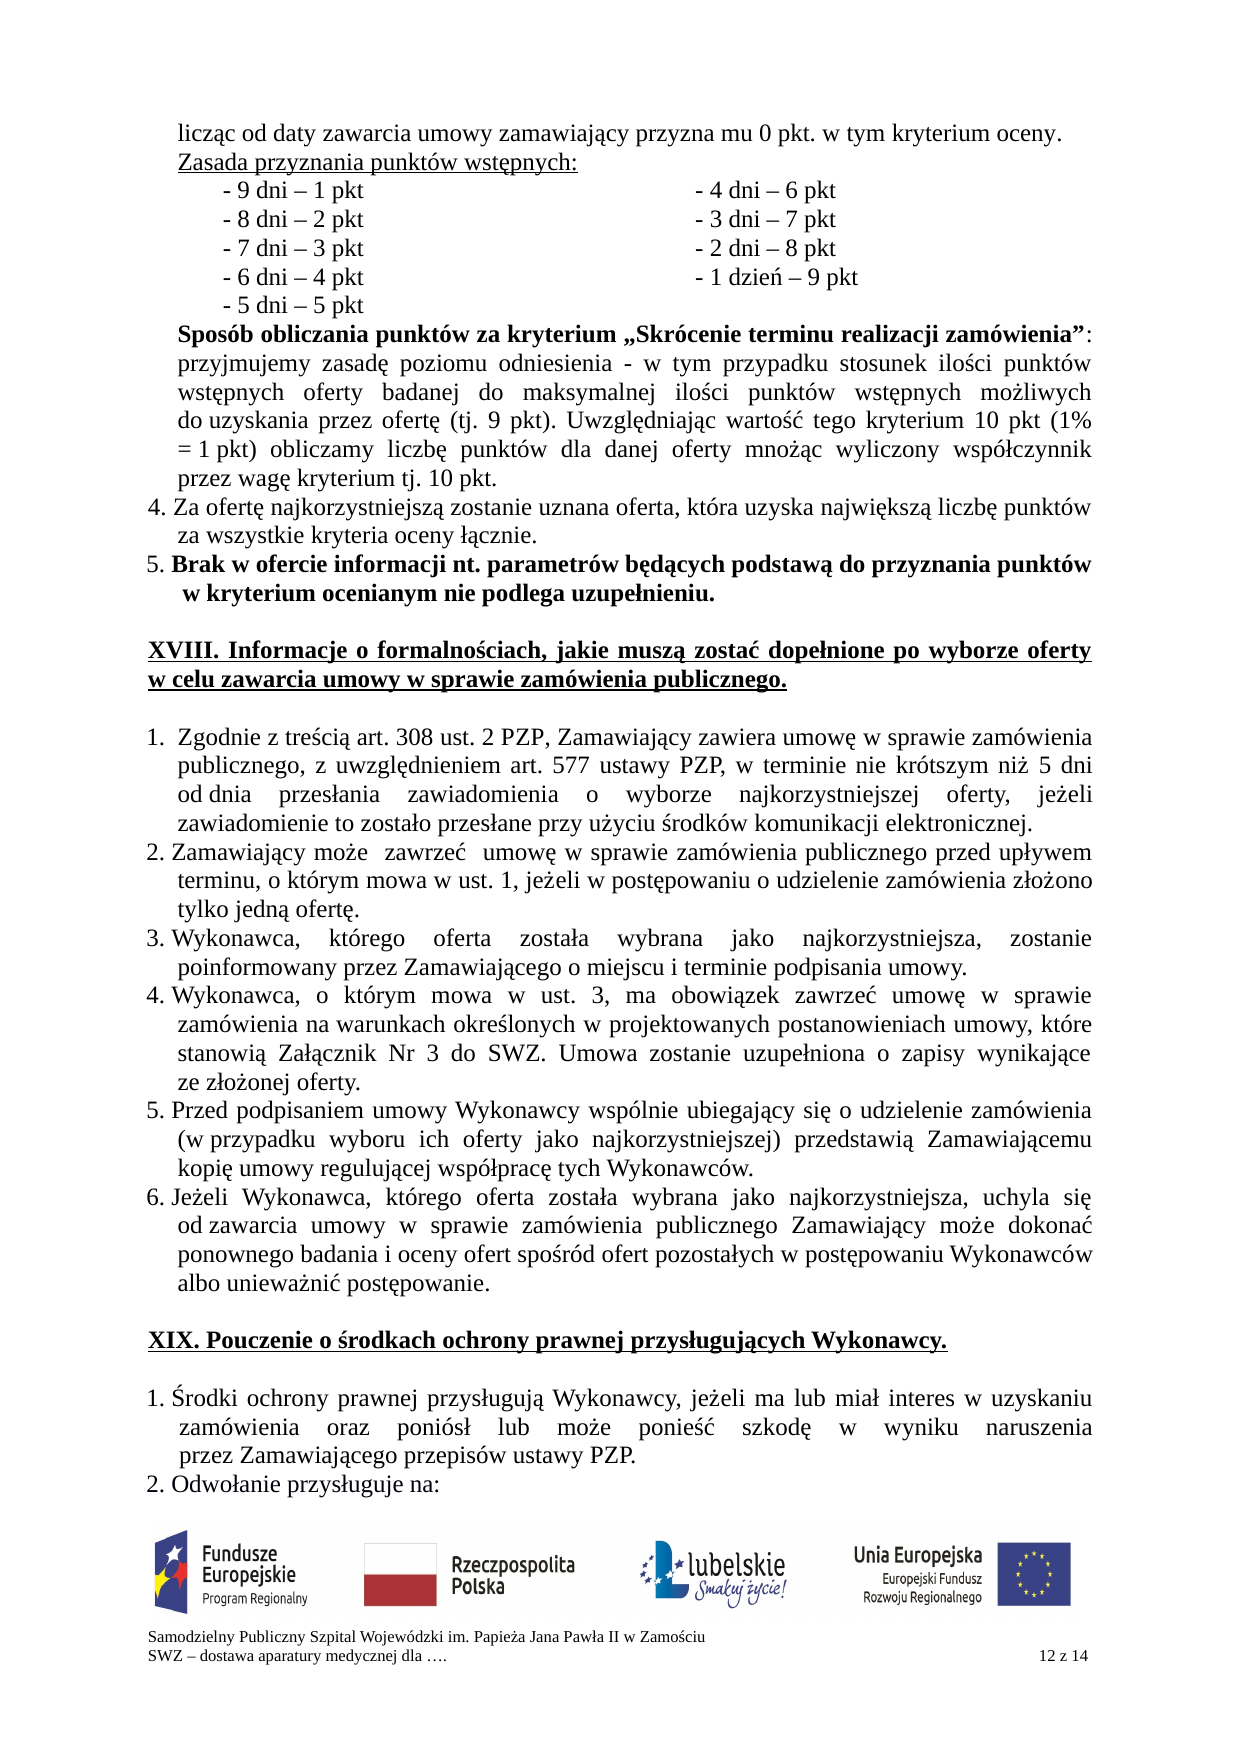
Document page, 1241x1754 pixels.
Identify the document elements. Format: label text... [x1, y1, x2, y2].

list licząc od daty zawarcia umowy zamawiający przyzna mu 0 pkt. w tym kryterium oceny. [148, 118, 1093, 147]
list Jeżeli Wykonawca, którego oferta została wybrana jako najkorzystniejsza, uchyla się od zawarcia umowy w sprawie zamówienia publicznego Zamawiający może dokonać ponownego badania i oceny ofert spośród ofert pozostałych w postępowaniu Wykonawców albo unieważnić postępowanie. [146, 1182, 1093, 1297]
list Wykonawca, o którym mowa w ust. 3, ma obowiązek zawrzeć umowę w sprawie zamówienia na warunkach określonych w projektowanych postanowieniach umowy, które stanowią Załącznik Nr 3 do SWZ. Umowa zostanie uzupełniona o zapisy wynikające ze złożonej oferty. [146, 981, 1093, 1096]
text Sposób obliczania punktów za kryterium „Skrócenie terminu realizacji zamówienia”: przyjmujemy zasadę poziomu odniesienia - w tym przypadku stosunek ilości punktów wstępnych oferty badanej do maksymalnej ilości punktów wstępnych możliwych do uzyskania przez ofertę (tj. 9 pkt). Uwzględniając wartość tego kryterium 10 pkt (1% = 1 pkt) obliczamy liczbę punktów dla danej oferty mnożąc wyliczony współczynnik przez wagę kryterium tj. 10 pkt. [177, 319, 1093, 492]
table_header - 9 dni – 1 pkt - 8 dni – 2 pkt - 7 dni – 3 pkt - 6 dni – 4 pkt - 5 dni – 5 pkt [148, 176, 620, 319]
table_header - 4 dni – 6 pkt - 3 dni – 7 pkt - 2 dni – 8 pkt - 1 dzień – 9 pkt [620, 176, 1093, 319]
text 4. Za ofertę najkorzystniejszą zostanie uznana oferta, która uzyska największą liczbę punktów za wszystkie kryteria oceny łącznie. [148, 492, 1093, 549]
list Wykonawca, którego oferta została wybrana jako najkorzystniejsza, zostanie poinformowany przez Zamawiającego o miejscu i terminie podpisania umowy. [146, 923, 1093, 981]
list Odwołanie przysługuje na: [146, 1469, 1093, 1498]
text XIX. Pouczenie o środkach ochrony prawnej przysługujących Wykonawcy. [148, 1326, 1093, 1354]
list Zamawiający może zawrzeć umowę w sprawie zamówienia publicznego przed upływem terminu, o którym mowa w ust. 1, jeżeli w postępowaniu o udzielenie zamówienia złożono tylko jedną ofertę. [146, 837, 1093, 923]
text 5. Brak w ofercie informacji nt. parametrów będących podstawą do przyznania punktów w kryterium ocenianym nie podlega uzupełnieniu. [146, 549, 1093, 607]
list Zgodnie z treścią art. 308 ust. 2 PZP, Zamawiający zawiera umowę w sprawie zamówienia publicznego, z uwzględnieniem art. 577 ustawy PZP, w terminie nie krótszym niż 5 dni od dnia przesłania zawiadomienia o wyborze najkorzystniejszej oferty, jeżeli zawiadomienie to zostało przesłane przy użyciu środków komunikacji elektronicznej. [146, 722, 1093, 837]
list Przed podpisaniem umowy Wykonawcy wspólnie ubiegający się o udzielenie zamówienia (w przypadku wyboru ich oferty jako najkorzystniejszej) przedstawią Zamawiającemu kopię umowy regulującej współpracę tych Wykonawców. [146, 1096, 1093, 1182]
list Środki ochrony prawnej przysługują Wykonawcy, jeżeli ma lub miał interes w uzyskaniu zamówienia oraz poniósł lub może ponieść szkodę w wyniku naruszenia przez Zamawiającego przepisów ustawy PZP. [146, 1383, 1093, 1469]
text XVIII. Informacje o formalnościach, jakie muszą zostać dopełnione po wyborze oferty w celu zawarcia umowy w sprawie zamówienia publicznego. [148, 636, 1093, 693]
list Zasada przyznania punktów wstępnych: [148, 147, 1093, 176]
